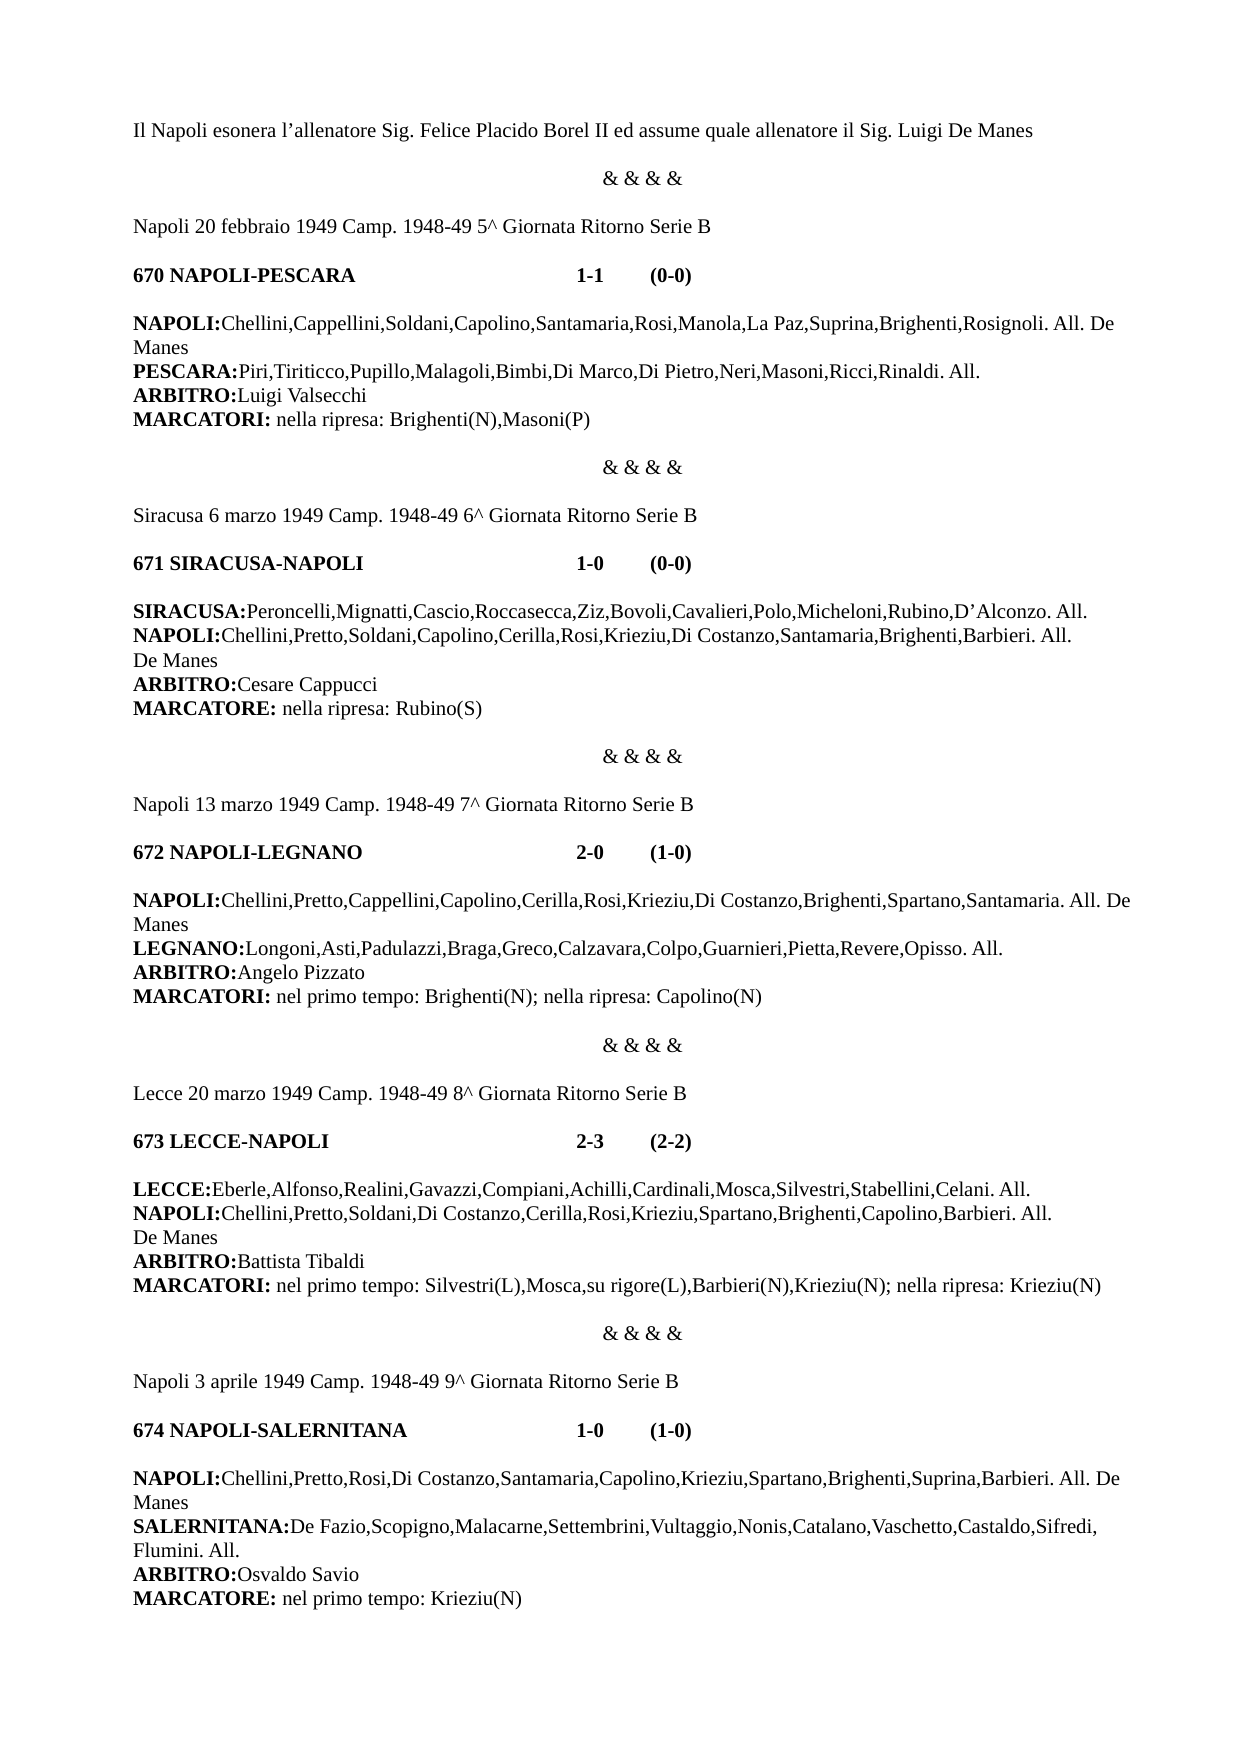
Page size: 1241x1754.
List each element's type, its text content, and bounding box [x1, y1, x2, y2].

text Napoli 13 marzo 1949 Camp. 1948-49 7^ Giornata Ritorno Serie B [133, 792, 1152, 816]
text LECCE:Eberle,Alfonso,Realini,Gavazzi,Compiani,Achilli,Cardinali,Mosca,Silvestri,Stabellini,Celani. All. [133, 1177, 1152, 1201]
text NAPOLI:Chellini,Pretto,Rosi,Di Costanzo,Santamaria,Capolino,Krieziu,Spartano,Brighenti,Suprina,Barbieri. All. De [133, 1466, 1152, 1490]
text ARBITRO:Battista Tibaldi [133, 1249, 1152, 1273]
text Siracusa 6 marzo 1949 Camp. 1948-49 6^ Giornata Ritorno Serie B [133, 503, 1152, 527]
text SIRACUSA:Peroncelli,Mignatti,Cascio,Roccasecca,Ziz,Bovoli,Cavalieri,Polo,Micheloni,Rubino,D’Alconzo. All. [133, 599, 1152, 623]
text ARBITRO:Osvaldo Savio [133, 1562, 1152, 1586]
text & & & & [133, 455, 1152, 479]
text 673 LECCE-NAPOLI 2-3 (2-2) [133, 1129, 1152, 1153]
text SALERNITANA:De Fazio,Scopigno,Malacarne,Settembrini,Vultaggio,Nonis,Catalano,Vaschetto,Castaldo,Sifredi, [133, 1514, 1152, 1538]
text & & & & [133, 1032, 1152, 1057]
text 674 NAPOLI-SALERNITANA 1-0 (1-0) [133, 1417, 1152, 1442]
text Napoli 3 aprile 1949 Camp. 1948-49 9^ Giornata Ritorno Serie B [133, 1369, 1152, 1393]
text Flumini. All. [133, 1538, 1152, 1562]
text MARCATORI: nel primo tempo: Silvestri(L),Mosca,su rigore(L),Barbieri(N),Krieziu(N); nella ripresa: Krieziu(N) [133, 1273, 1152, 1297]
text Manes [133, 1490, 1152, 1514]
text & & & & [133, 1321, 1152, 1345]
text 671 SIRACUSA-NAPOLI 1-0 (0-0) [133, 551, 1152, 575]
text & & & & [133, 166, 1152, 190]
text MARCATORI: nella ripresa: Brighenti(N),Masoni(P) [133, 407, 1152, 431]
text NAPOLI:Chellini,Pretto,Cappellini,Capolino,Cerilla,Rosi,Krieziu,Di Costanzo,Brighenti,Spartano,Santamaria. All. De [133, 888, 1152, 912]
text 670 NAPOLI-PESCARA 1-1 (0-0) [133, 262, 1152, 287]
text NAPOLI:Chellini,Cappellini,Soldani,Capolino,Santamaria,Rosi,Manola,La Paz,Suprina,Brighenti,Rosignoli. All. De [133, 311, 1152, 335]
text MARCATORI: nel primo tempo: Brighenti(N); nella ripresa: Capolino(N) [133, 984, 1152, 1008]
text ARBITRO:Angelo Pizzato [133, 960, 1152, 984]
text Lecce 20 marzo 1949 Camp. 1948-49 8^ Giornata Ritorno Serie B [133, 1081, 1152, 1105]
text MARCATORE: nella ripresa: Rubino(S) [133, 696, 1152, 720]
text Il Napoli esonera l’allenatore Sig. Felice Placido Borel II ed assume quale allenatore il Sig. Luigi De Manes [133, 118, 1152, 142]
text Manes [133, 912, 1152, 936]
text Napoli 20 febbraio 1949 Camp. 1948-49 5^ Giornata Ritorno Serie B [133, 214, 1152, 238]
text NAPOLI:Chellini,Pretto,Soldani,Di Costanzo,Cerilla,Rosi,Krieziu,Spartano,Brighenti,Capolino,Barbieri. All. [133, 1201, 1152, 1225]
text Manes [133, 335, 1152, 359]
text 672 NAPOLI-LEGNANO 2-0 (1-0) [133, 840, 1152, 864]
text ARBITRO:Luigi Valsecchi [133, 383, 1152, 407]
text & & & & [133, 744, 1152, 768]
text De Manes [133, 647, 1152, 672]
text PESCARA:Piri,Tiriticco,Pupillo,Malagoli,Bimbi,Di Marco,Di Pietro,Neri,Masoni,Ricci,Rinaldi. All. [133, 359, 1152, 383]
text LEGNANO:Longoni,Asti,Padulazzi,Braga,Greco,Calzavara,Colpo,Guarnieri,Pietta,Revere,Opisso. All. [133, 936, 1152, 960]
text NAPOLI:Chellini,Pretto,Soldani,Capolino,Cerilla,Rosi,Krieziu,Di Costanzo,Santamaria,Brighenti,Barbieri. All. [133, 623, 1152, 647]
text MARCATORE: nel primo tempo: Krieziu(N) [133, 1586, 1152, 1610]
text ARBITRO:Cesare Cappucci [133, 672, 1152, 696]
text De Manes [133, 1225, 1152, 1249]
